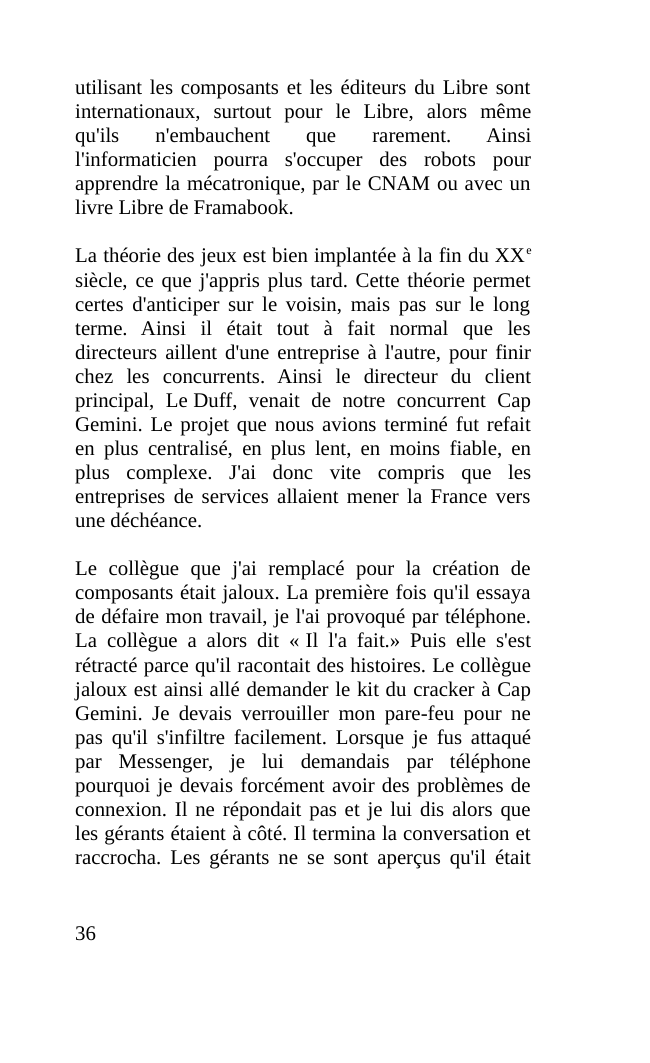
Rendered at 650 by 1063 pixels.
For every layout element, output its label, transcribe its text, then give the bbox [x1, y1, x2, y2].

text utilisant les composants et les éditeurs du Libre sont internationaux, surtout pour le Libre, alors même qu'ils n'embauchent que rarement. Ainsi l'informaticien pourra s'occuper des robots pour apprendre la mécatronique, par le CNAM ou avec un livre Libre de Framabook. [75, 75, 531, 219]
text Le collègue que j'ai remplacé pour la création de composants était jaloux. La première fois qu'il essaya de défaire mon travail, je l'ai provoqué par téléphone. La collègue a alors dit « Il l'a fait.» Puis elle s'est rétracté parce qu'il racontait des histoires. Le collègue jaloux est ainsi allé demander le kit du cracker à Cap Gemini. Je devais verrouiller mon pare-feu pour ne pas qu'il s'infiltre facilement. Lorsque je fus attaqué par Messenger, je lui demandais par téléphone pourquoi je devais forcément avoir des problèmes de connexion. Il ne répondait pas et je lui dis alors que les gérants étaient à côté. Il termina la conversation et raccrocha. Les gérants ne se sont aperçus qu'il était [75, 556, 531, 869]
text La théorie des jeux est bien implantée à la fin du XXe siècle, ce que j'appris plus tard. Cette théorie permet certes d'anticiper sur le voisin, mais pas sur le long terme. Ainsi il était tout à fait normal que les directeurs aillent d'une entreprise à l'autre, pour finir chez les concurrents. Ainsi le directeur du client principal, Le Duff, venait de notre concurrent Cap Gemini. Le projet que nous avions terminé fut refait en plus centralisé, en plus lent, en moins fiable, en plus complexe. J'ai donc vite compris que les entreprises de services allaient mener la France vers une déchéance. [75, 243, 531, 532]
